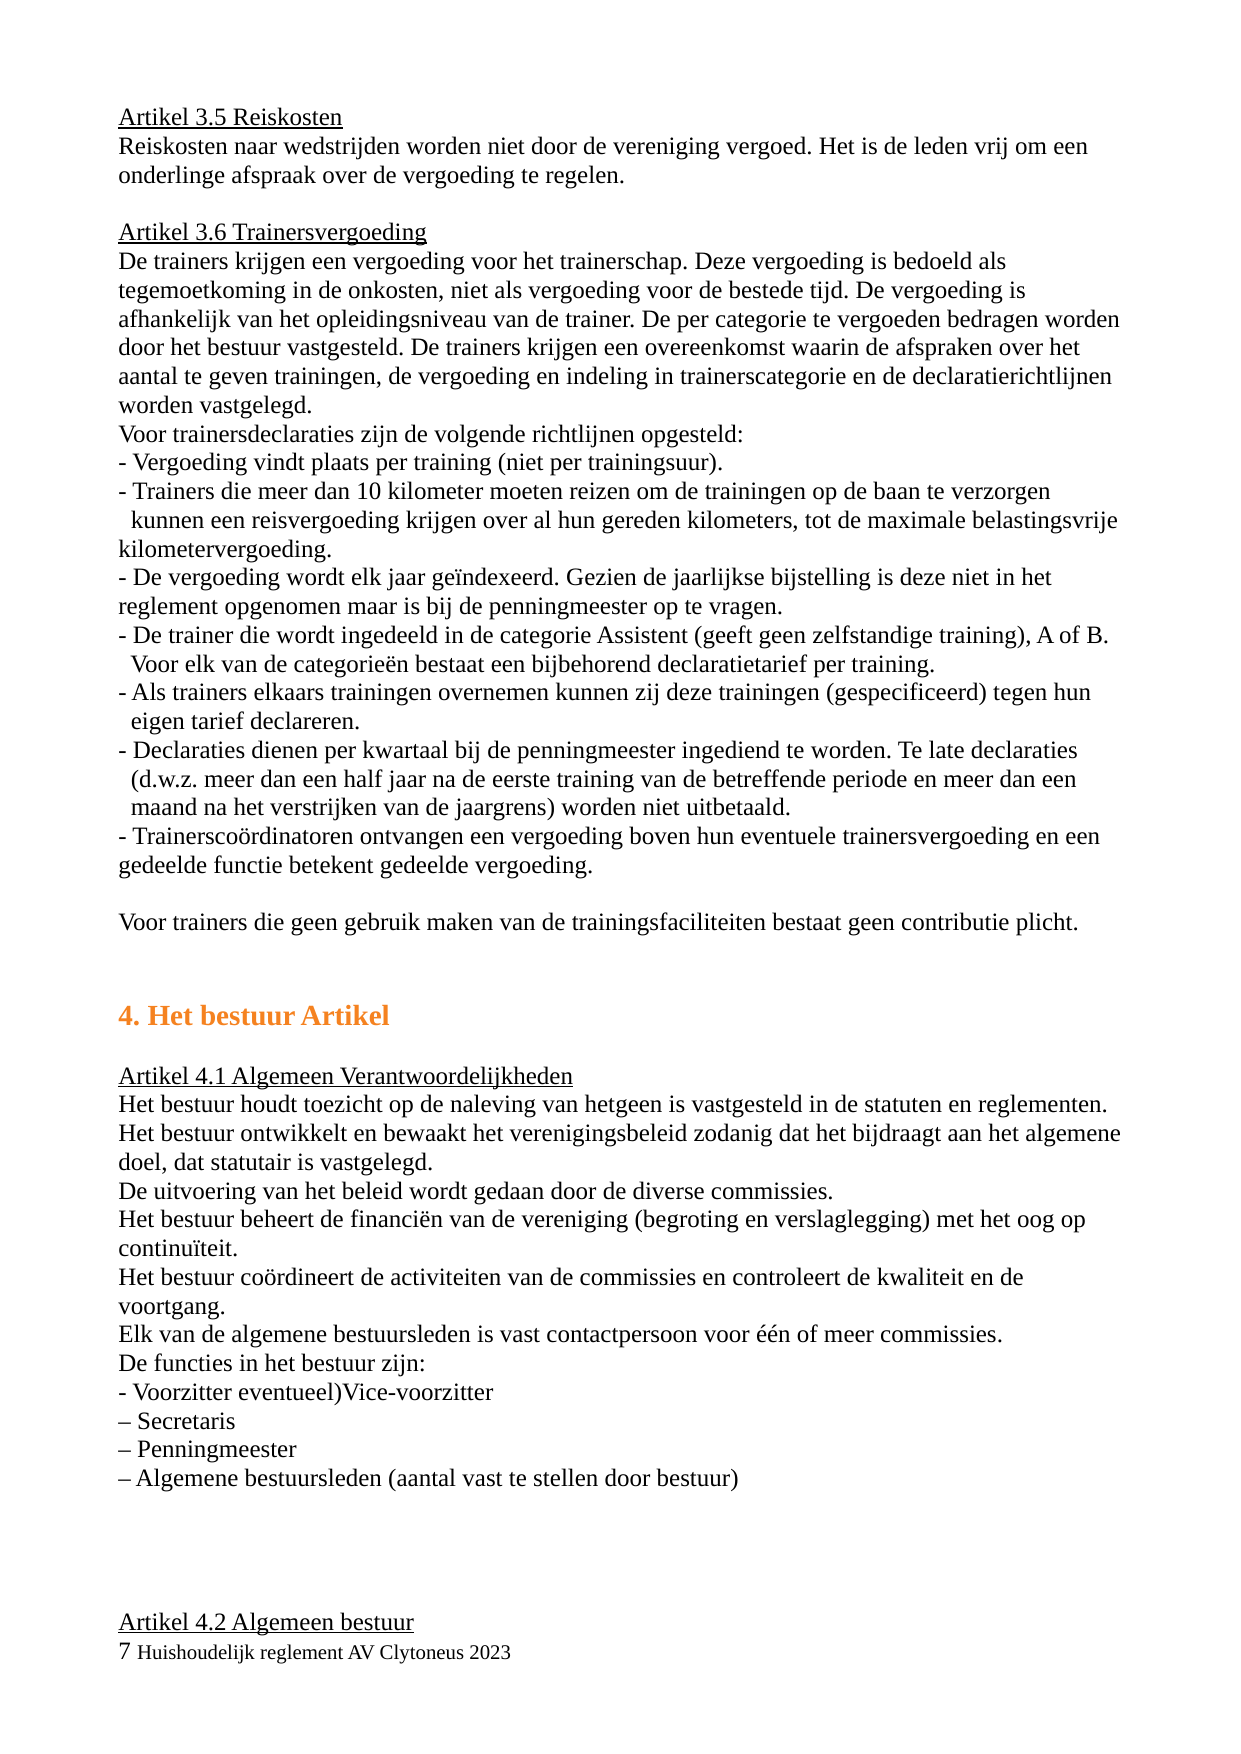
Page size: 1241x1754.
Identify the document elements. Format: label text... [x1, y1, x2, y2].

text - Voorzitter eventueel)Vice-voorzitter [118, 1377, 1122, 1406]
text Voor trainersdeclaraties zijn de volgende richtlijnen opgesteld: [118, 419, 1122, 447]
text maand na het verstrijken van de jaargrens) worden niet uitbetaald. [118, 792, 1122, 821]
text - Declaraties dienen per kwartaal bij de penningmeester ingediend te worden. Te late declaraties [118, 735, 1122, 764]
text - Vergoeding vindt plaats per training (niet per trainingsuur). [118, 447, 1122, 476]
text Het bestuur coördineert de activiteiten van de commissies en controleert de kwaliteit en de voortgang. [118, 1262, 1122, 1319]
text - De trainer die wordt ingedeeld in de categorie Assistent (geeft geen zelfstandige training), A of B. [118, 620, 1122, 649]
text De functies in het bestuur zijn: [118, 1348, 1122, 1377]
text (d.w.z. meer dan een half jaar na de eerste training van de betreffende periode en meer dan een [118, 764, 1122, 792]
text kunnen een reisvergoeding krijgen over al hun gereden kilometers, tot de maximale belastingsvrije kilometervergoeding. [118, 505, 1122, 562]
text Voor trainers die geen gebruik maken van de trainingsfaciliteiten bestaat geen contributie plicht. [118, 907, 1122, 936]
text Artikel 4.1 Algemeen Verantwoordelijkheden [118, 1061, 1122, 1089]
text 4. Het bestuur Artikel [118, 998, 1122, 1032]
text Artikel 3.6 Trainersvergoeding [118, 217, 1122, 246]
text De uitvoering van het beleid wordt gedaan door de diverse commissies. [118, 1176, 1122, 1204]
text Reiskosten naar wedstrijden worden niet door de vereniging vergoed. Het is de leden vrij om een onderlinge afspraak over de vergoeding te regelen. [118, 131, 1122, 189]
text eigen tarief declareren. [118, 706, 1122, 735]
text - Trainers die meer dan 10 kilometer moeten reizen om de trainingen op de baan te verzorgen [118, 476, 1122, 505]
text – Penningmeester [118, 1434, 1122, 1463]
text Elk van de algemene bestuursleden is vast contactpersoon voor één of meer commissies. [118, 1319, 1122, 1348]
text Artikel 4.2 Algemeen bestuur [118, 1607, 1122, 1636]
text - De vergoeding wordt elk jaar geïndexeerd. Gezien de jaarlijkse bijstelling is deze niet in het reglement opgenomen maar is bij de penningmeester op te vragen. [118, 562, 1122, 620]
text De trainers krijgen een vergoeding voor het trainerschap. Deze vergoeding is bedoeld als tegemoetkoming in de onkosten, niet als vergoeding voor de bestede tijd. De vergoeding is afhankelijk van het opleidingsniveau van de trainer. De per categorie te vergoeden bedragen worden door het bestuur vastgesteld. De trainers krijgen een overeenkomst waarin de afspraken over het aantal te geven trainingen, de vergoeding en indeling in trainerscategorie en de declaratierichtlijnen worden vastgelegd. [118, 246, 1122, 419]
text Het bestuur beheert de financiën van de vereniging (begroting en verslaglegging) met het oog op continuïteit. [118, 1204, 1122, 1262]
text Artikel 3.5 Reiskosten [118, 102, 1122, 131]
text - Trainerscoördinatoren ontvangen een vergoeding boven hun eventuele trainersvergoeding en een gedeelde functie betekent gedeelde vergoeding. [118, 821, 1122, 879]
text Voor elk van de categorieën bestaat een bijbehorend declaratietarief per training. [118, 649, 1122, 677]
text - Als trainers elkaars trainingen overnemen kunnen zij deze trainingen (gespecificeerd) tegen hun [118, 677, 1122, 706]
text Het bestuur houdt toezicht op de naleving van hetgeen is vastgesteld in de statuten en reglementen. Het bestuur ontwikkelt en bewaakt het verenigingsbeleid zodanig dat het bijdraagt aan het algemene doel, dat statutair is vastgelegd. [118, 1089, 1122, 1176]
text – Algemene bestuursleden (aantal vast te stellen door bestuur) [118, 1463, 1122, 1492]
text – Secretaris [118, 1406, 1122, 1434]
